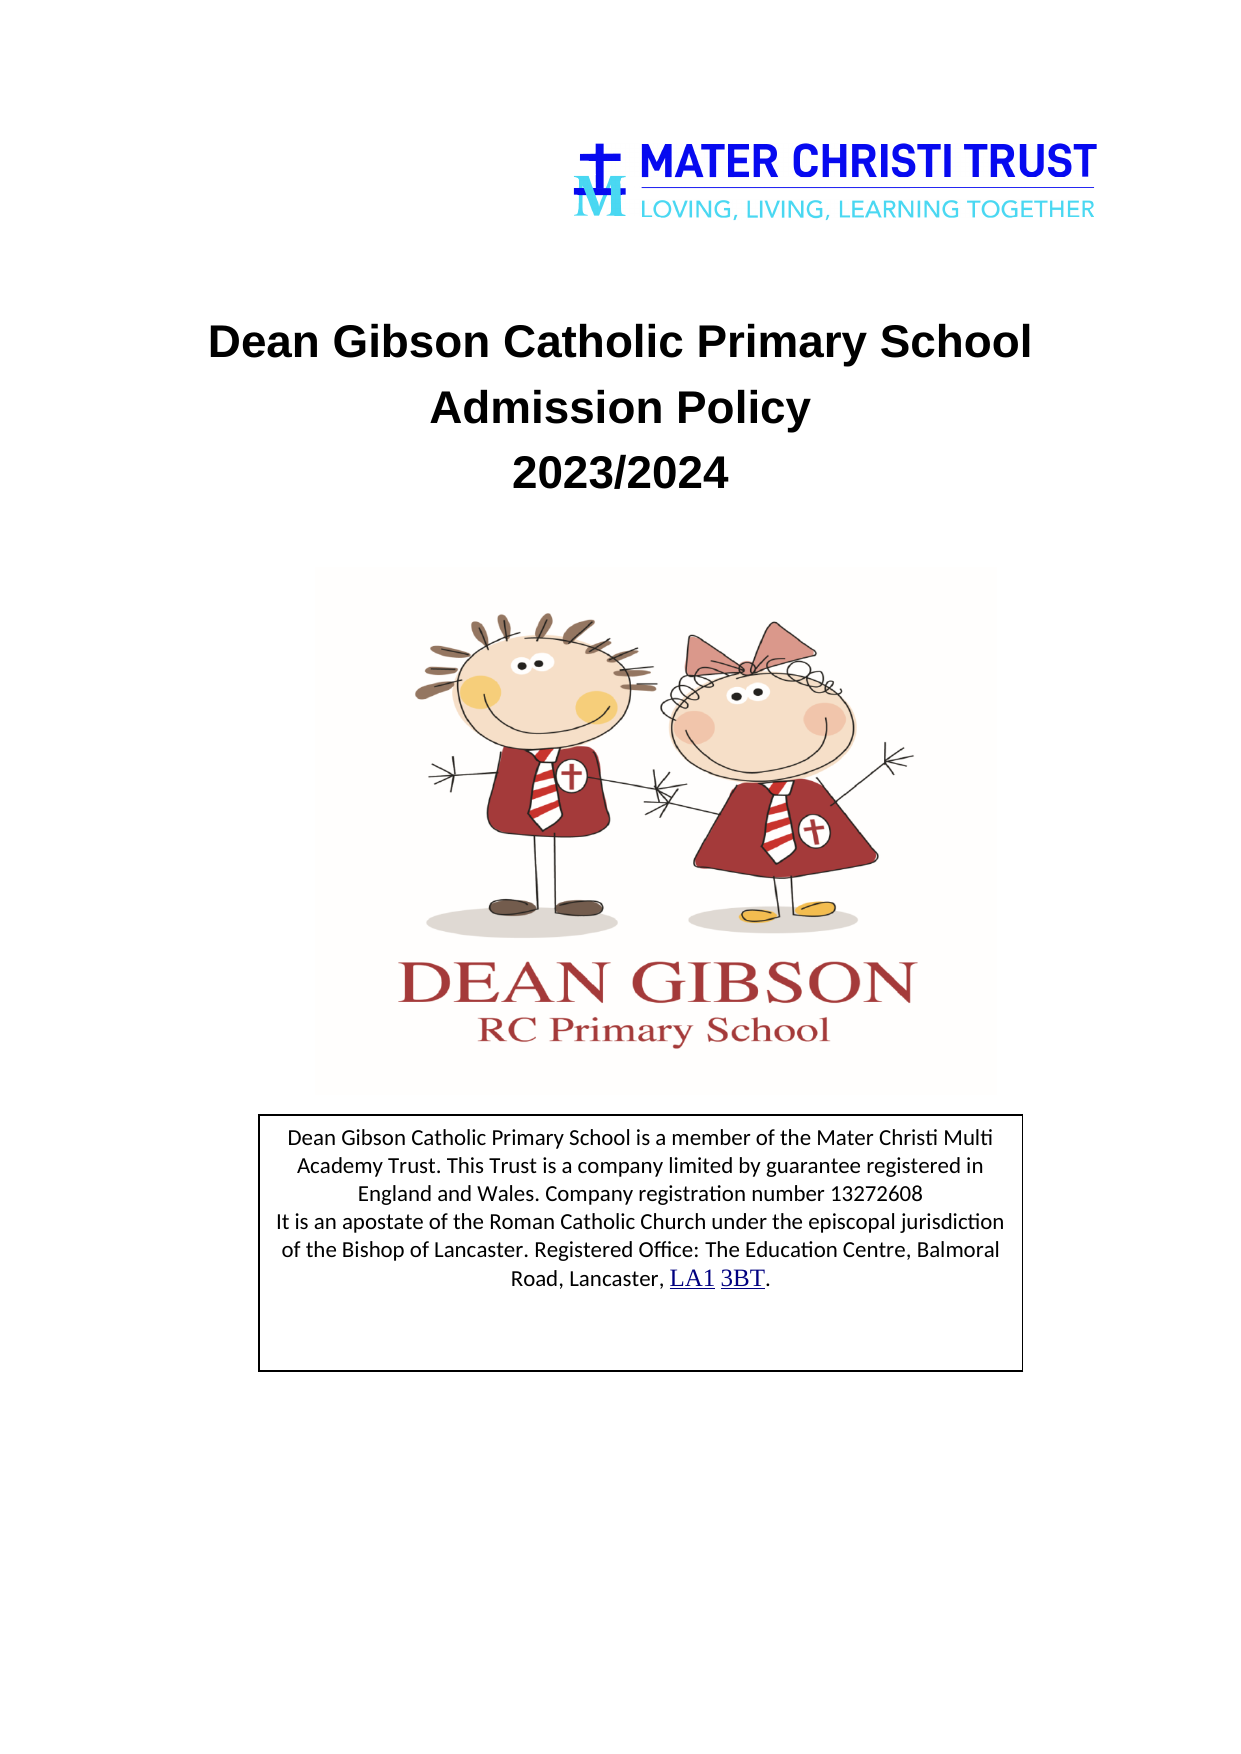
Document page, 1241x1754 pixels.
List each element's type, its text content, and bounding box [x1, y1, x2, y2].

text 2023/2024 [150, 445, 1090, 498]
text It is an apostate of the Roman Catholic Church under the episcopal jurisdiction of the Bishop of Lancaster. Registered Office: The Education Centre, Balmoral Road, Lancaster, LA1 3BT. [274, 1207, 1007, 1292]
text Admission Policy [150, 380, 1090, 433]
text Dean Gibson Catholic Primary School is a member of the Mater Christi Multi Academy Trust. This Trust is a company limited by guarantee registered in England and Wales. Company registration number 13272608 [274, 1123, 1007, 1207]
text Dean Gibson Catholic Primary School [150, 315, 1090, 368]
